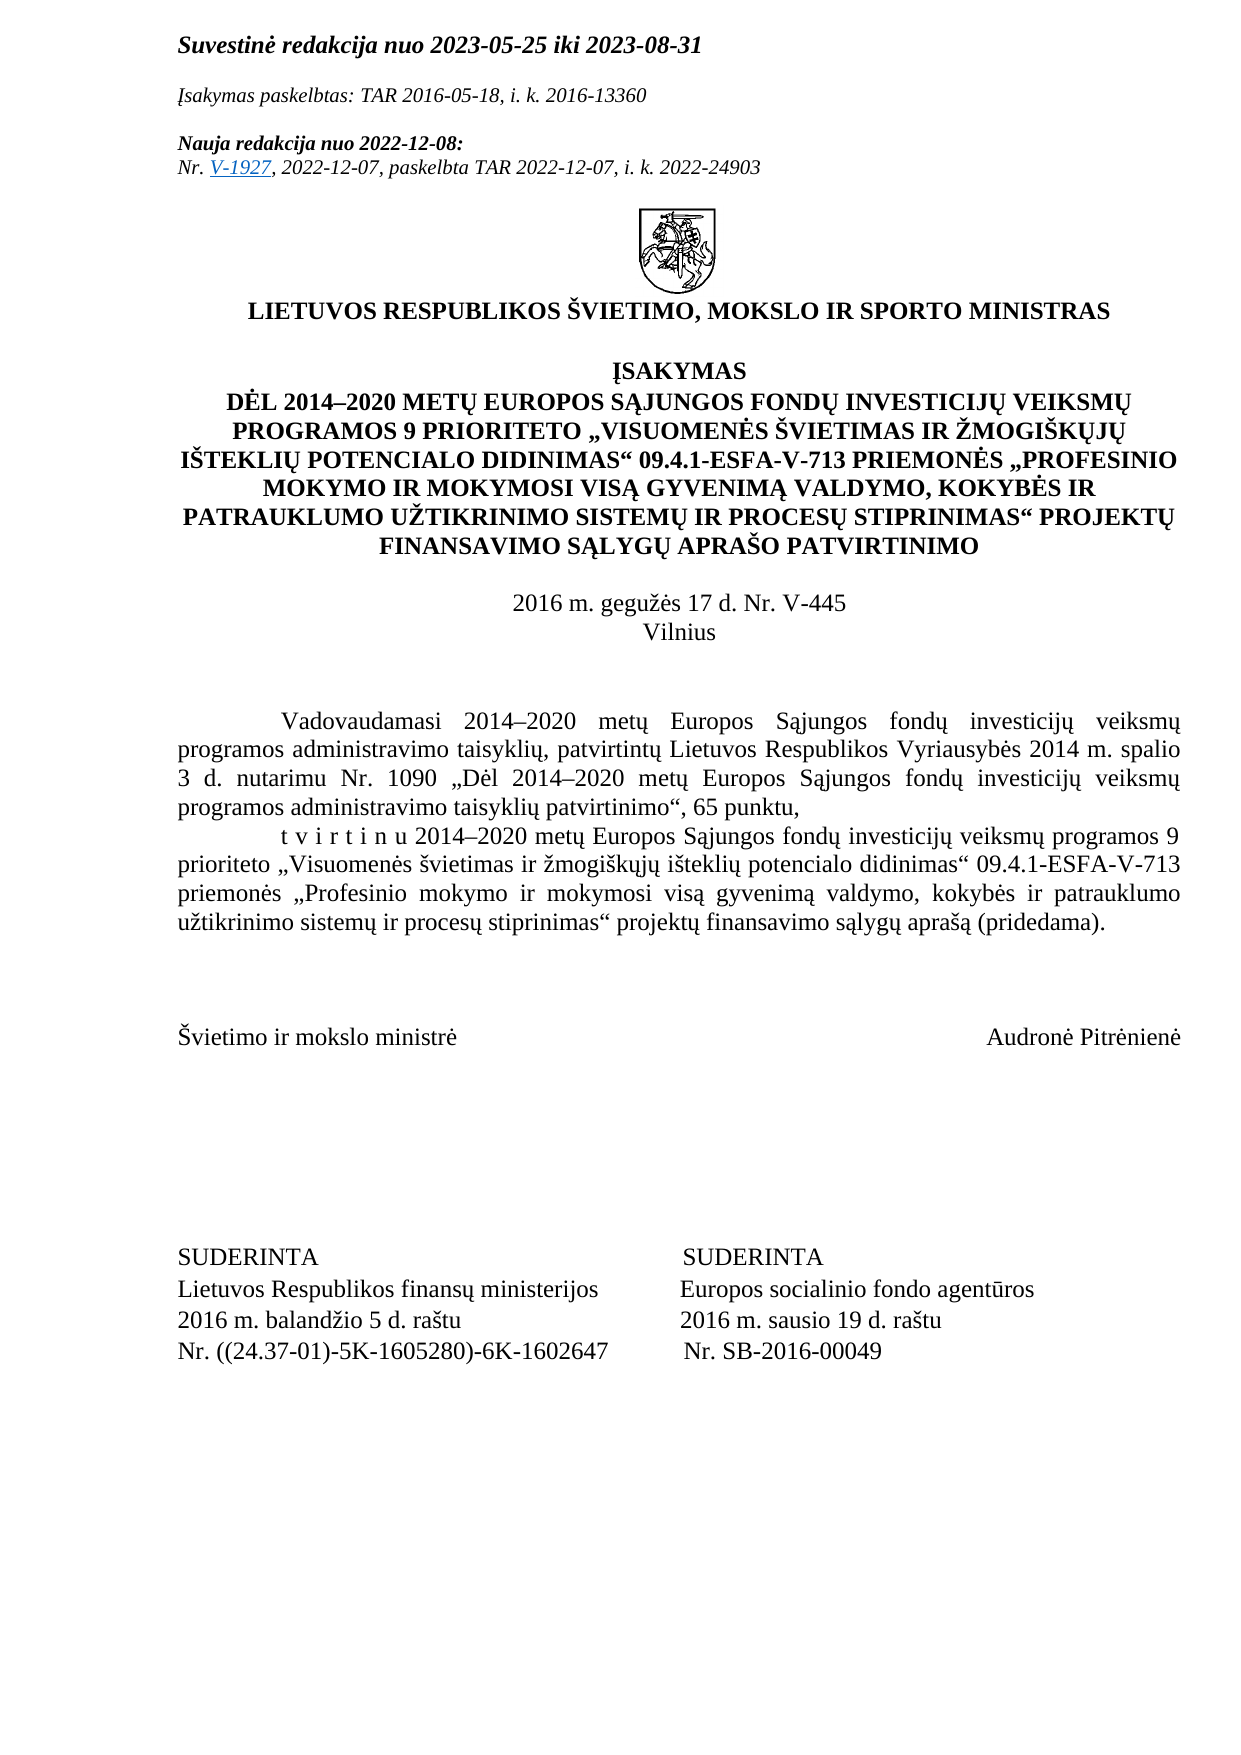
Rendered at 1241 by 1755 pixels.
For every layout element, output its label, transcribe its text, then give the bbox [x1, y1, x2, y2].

text Suvestinė redakcija nuo 2023-05-25 iki 2023-08-31 [177, 30, 1181, 59]
text Vilnius [177, 617, 1181, 646]
text Švietimo ir mokslo ministrė Audronė Pitrėnienė [177, 1022, 1181, 1051]
text Nr. V-1927, 2022-12-07, paskelbta TAR 2022-12-07, i. k. 2022-24903 [177, 155, 1181, 179]
text 2016 m. gegužės 17 d. Nr. V-445 [177, 588, 1181, 617]
text t v i r t i n u 2014–2020 metų Europos Sąjungos fondų investicijų veiksmų programos 9 prioriteto „Visuomenės švietimas ir žmogiškųjų išteklių potencialo didinimas“ 09.4.1-ESFA-V-713 priemonės „Profesinio mokymo ir mokymosi visą gyvenimą valdymo, kokybės ir patrauklumo užtikrinimo sistemų ir procesų stiprinimas“ projektų finansavimo sąlygų aprašą (pridedama). [177, 821, 1181, 936]
text DĖL 2014–2020 METŲ EUROPOS SĄJUNGOS FONDŲ INVESTICIJŲ VEIKSMŲ PROGRAMOS 9 PRIORITETO „VISUOMENĖS ŠVIETIMAS IR ŽMOGIŠKŲJŲ IŠTEKLIŲ POTENCIALO DIDINIMAS“ 09.4.1-ESFA-V-713 PRIEMONĖS „PROFESINIO MOKYMO IR MOKYMOSI VISĄ GYVENIMĄ VALDYMO, KOKYBĖS IR PATRAUKLUMO UŽTIKRINIMO SISTEMŲ IR PROCESŲ STIPRINIMAS“ PROJEKTŲ FINANSAVIMO SĄLYGŲ APRAŠO PATVIRTINIMO [177, 387, 1181, 560]
text Nr. ((24.37-01)-5K-1605280)-6K-1602647 Nr. SB-2016-00049 [177, 1336, 1181, 1365]
text Nauja redakcija nuo 2022-12-08: [177, 131, 1181, 155]
text Vadovaudamasi 2014–2020 metų Europos Sąjungos fondų investicijų veiksmų programos administravimo taisyklių, patvirtintų Lietuvos Respublikos Vyriausybės 2014 m. spalio 3 d. nutarimu Nr. 1090 „Dėl 2014–2020 metų Europos Sąjungos fondų investicijų veiksmų programos administravimo taisyklių patvirtinimo“, 65 punktu, [177, 706, 1181, 821]
text ĮSAKYMAS [177, 356, 1181, 385]
text SUDERINTA SUDERINTA [177, 1242, 1181, 1271]
text 2016 m. balandžio 5 d. raštu 2016 m. sausio 19 d. raštu [177, 1305, 1181, 1333]
text Lietuvos Respublikos finansų ministerijos Europos socialinio fondo agentūros [177, 1274, 1181, 1302]
text Įsakymas paskelbtas: TAR 2016-05-18, i. k. 2016-13360 [177, 83, 1181, 107]
text LIETUVOS RESPUBLIKOS ŠVIETIMO, MOKSLO IR SPORTO MINISTRAS [177, 296, 1181, 325]
